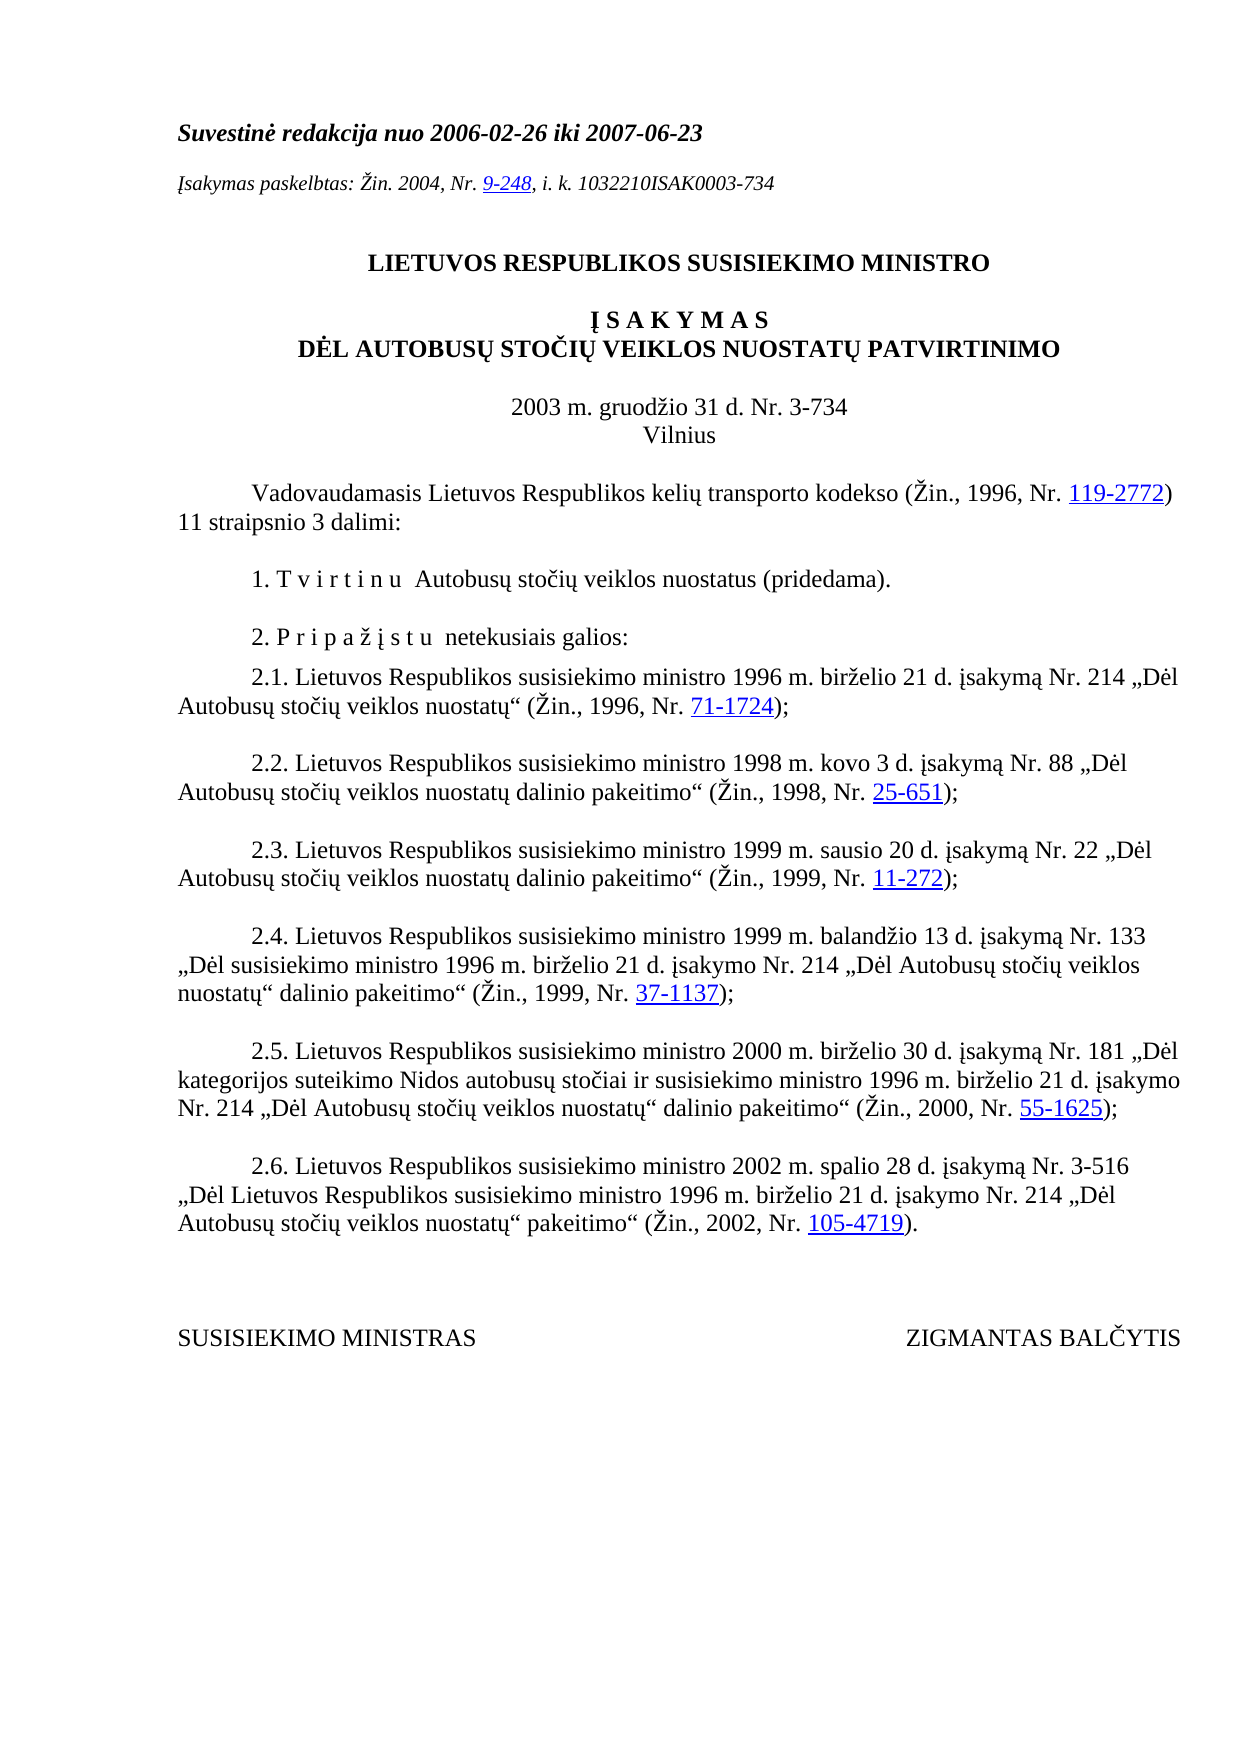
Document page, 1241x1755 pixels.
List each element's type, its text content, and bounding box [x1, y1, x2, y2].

text 2.3. Lietuvos Respublikos susisiekimo ministro 1999 m. sausio 20 d. įsakymą Nr. 22 „Dėl Autobusų stočių veiklos nuostatų dalinio pakeitimo“ (Žin., 1999, Nr. 11-272); [177, 835, 1181, 892]
text 2003 m. gruodžio 31 d. Nr. 3-734 [177, 392, 1181, 420]
text Vadovaudamasis Lietuvos Respublikos kelių transporto kodekso (Žin., 1996, Nr. 119-2772) 11 straipsnio 3 dalimi: [177, 478, 1181, 535]
text 2.4. Lietuvos Respublikos susisiekimo ministro 1999 m. balandžio 13 d. įsakymą Nr. 133 „Dėl susisiekimo ministro 1996 m. birželio 21 d. įsakymo Nr. 214 „Dėl Autobusų stočių veiklos nuostatų“ dalinio pakeitimo“ (Žin., 1999, Nr. 37-1137); [177, 921, 1181, 1007]
text Įsakymas paskelbtas: Žin. 2004, Nr. 9-248, i. k. 1032210ISAK0003-734 [177, 171, 1181, 195]
text DĖL AUTOBUSŲ STOČIŲ VEIKLOS NUOSTATŲ PATVIRTINIMO [177, 334, 1181, 363]
text 2.2. Lietuvos Respublikos susisiekimo ministro 1998 m. kovo 3 d. įsakymą Nr. 88 „Dėl Autobusų stočių veiklos nuostatų dalinio pakeitimo“ (Žin., 1998, Nr. 25-651); [177, 748, 1181, 806]
text Į S A K Y M A S [177, 305, 1181, 334]
text 2.6. Lietuvos Respublikos susisiekimo ministro 2002 m. spalio 28 d. įsakymą Nr. 3-516 „Dėl Lietuvos Respublikos susisiekimo ministro 1996 m. birželio 21 d. įsakymo Nr. 214 „Dėl Autobusų stočių veiklos nuostatų“ pakeitimo“ (Žin., 2002, Nr. 105-4719). [177, 1151, 1181, 1237]
text 1. Tvirtinu Autobusų stočių veiklos nuostatus (pridedama). [177, 564, 1181, 593]
text LIETUVOS RESPUBLIKOS SUSISIEKIMO MINISTRO [177, 248, 1181, 277]
text SUSISIEKIMO MINISTRAS ZIGMANTAS BALČYTIS [177, 1323, 1181, 1352]
text Suvestinė redakcija nuo 2006-02-26 iki 2007-06-23 [177, 118, 1181, 147]
text 2.1. Lietuvos Respublikos susisiekimo ministro 1996 m. birželio 21 d. įsakymą Nr. 214 „Dėl Autobusų stočių veiklos nuostatų“ (Žin., 1996, Nr. 71-1724); [177, 662, 1181, 720]
text 2. Pripažįstu netekusiais galios: [177, 622, 1181, 650]
text Vilnius [177, 420, 1181, 449]
text 2.5. Lietuvos Respublikos susisiekimo ministro 2000 m. birželio 30 d. įsakymą Nr. 181 „Dėl kategorijos suteikimo Nidos autobusų stočiai ir susisiekimo ministro 1996 m. birželio 21 d. įsakymo Nr. 214 „Dėl Autobusų stočių veiklos nuostatų“ dalinio pakeitimo“ (Žin., 2000, Nr. 55-1625); [177, 1036, 1181, 1122]
